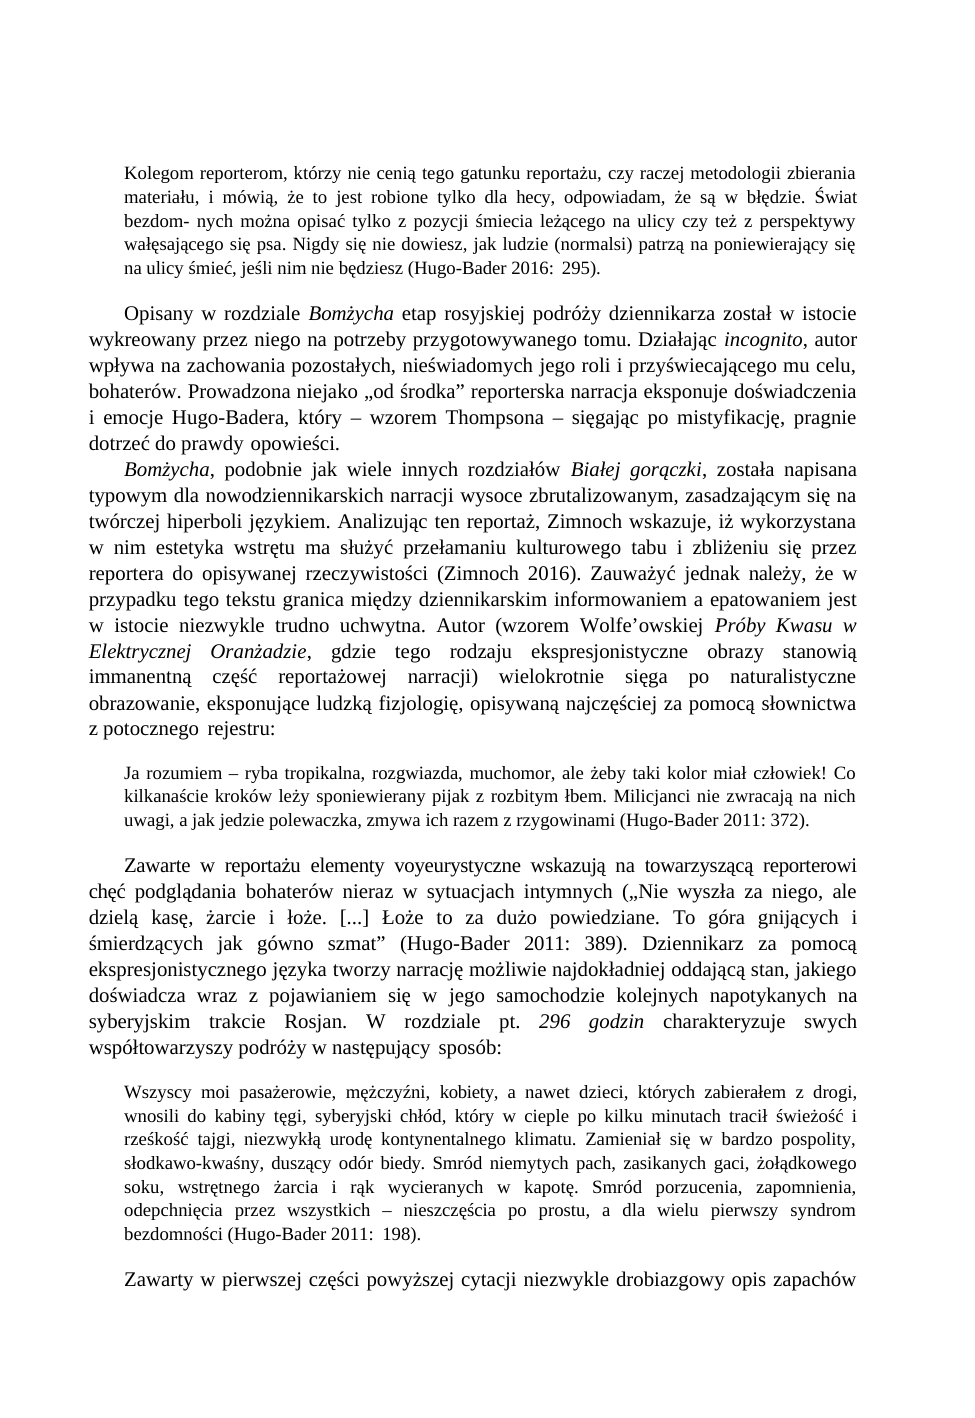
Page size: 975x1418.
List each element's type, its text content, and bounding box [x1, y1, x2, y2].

text Kolegom reporterom, którzy nie cenią tego gatunku reportażu, czy raczej metodologii zbierania materiału, i mówią, że to jest robione tylko dla hecy, odpowiadam, że są w błędzie. Świat bezdom- nych można opisać tylko z pozycji śmiecia leżącego na ulicy czy też z perspektywy wałęsającego się psa. Nigdy się nie dowiesz, jak ludzie (normalsi) patrzą na poniewierający się na ulicy śmieć, jeśli nim nie będziesz (Hugo-Bader 2016: 295). [124, 162, 857, 278]
text Wszyscy moi pasażerowie, mężczyźni, kobiety, a nawet dzieci, których zabierałem z drogi, wnosili do kabiny tęgi, syberyjski chłód, który w cieple po kilku minutach tracił świeżość i rześkość tajgi, niezwykłą urodę kontynentalnego klimatu. Zamieniał się w bardzo pospolity, słodkawo-kwaśny, duszący odór biedy. Smród niemytych pach, zasikanych gaci, żołądkowego soku, wstrętnego żarcia i rąk wycieranych w kapotę. Smród porzucenia, zapomnienia, odepchnięcia przez wszystkich – nieszczęścia po prostu, a dla wielu pierwszy syndrom bezdomności (Hugo-Bader 2011: 198). [124, 1081, 857, 1244]
text Ja rozumiem – ryba tropikalna, rozgwiazda, muchomor, ale żeby taki kolor miał człowiek! Co kilkanaście kroków leży sponiewierany pijak z rozbitym łbem. Milicjanci nie zwracają na nich uwagi, a jak jedzie polewaczka, zmywa ich razem z rzygowinami (Hugo-Bader 2011: 372). [124, 762, 857, 831]
text Bomżycha, podobnie jak wiele innych rozdziałów Białej gorączki, została napisana typowym dla nowodziennikarskich narracji wysoce zbrutalizowanym, zasadzającym się na twórczej hiperboli językiem. Analizując ten reportaż, Zimnoch wskazuje, iż wykorzystana w nim estetyka wstrętu ma służyć przełamaniu kulturowego tabu i zbliżeniu się przez reportera do opisywanej rzeczywistości (Zimnoch 2016). Zauważyć jednak należy, że w przypadku tego tekstu granica między dziennikarskim informowaniem a epatowaniem jest w istocie niezwykle trudno uchwytna. Autor (wzorem Wolfe’owskiej Próby Kwasu w Elektrycznej Oranżadzie, gdzie tego rodzaju ekspresjonistyczne obrazy stanowią immanentną część reportażowej narracji) wielokrotnie sięga po naturalistyczne obrazowanie, eksponujące ludzką fizjologię, opisywaną najczęściej za pomocą słownictwa z potocznego rejestru: [88, 457, 857, 740]
text Zawarte w reportażu elementy voyeurystyczne wskazują na towarzyszącą reporterowi chęć podglądania bohaterów nieraz w sytuacjach intymnych („Nie wyszła za niego, ale dzielą kasę, żarcie i łoże. [...] Łoże to za dużo powiedziane. To góra gnijących i śmierdzących jak gówno szmat” (Hugo-Bader 2011: 389). Dziennikarz za pomocą ekspresjonistycznego języka tworzy narrację możliwie najdokładniej oddającą stan, jakiego doświadcza wraz z pojawianiem się w jego samochodzie kolejnych napotykanych na syberyjskim trakcie Rosjan. W rozdziale pt. 296 godzin charakteryzuje swych współtowarzyszy podróży w następujący sposób: [88, 853, 857, 1059]
text Zawarty w pierwszej części powyższej cytacji niezwykle drobiazgowy opis zapachów [88, 1267, 857, 1291]
text Opisany w rozdziale Bomżycha etap rosyjskiej podróży dziennikarza został w istocie wykreowany przez niego na potrzeby przygotowywanego tomu. Działając incognito, autor wpływa na zachowania pozostałych, nieświadomych jego roli i przyświecającego mu celu, bohaterów. Prowadzona niejako „od środka” reporterska narracja eksponuje doświadczenia i emocje Hugo-Badera, który – wzorem Thompsona – sięgając po mistyfikację, pragnie dotrzeć do prawdy opowieści. [88, 301, 857, 455]
